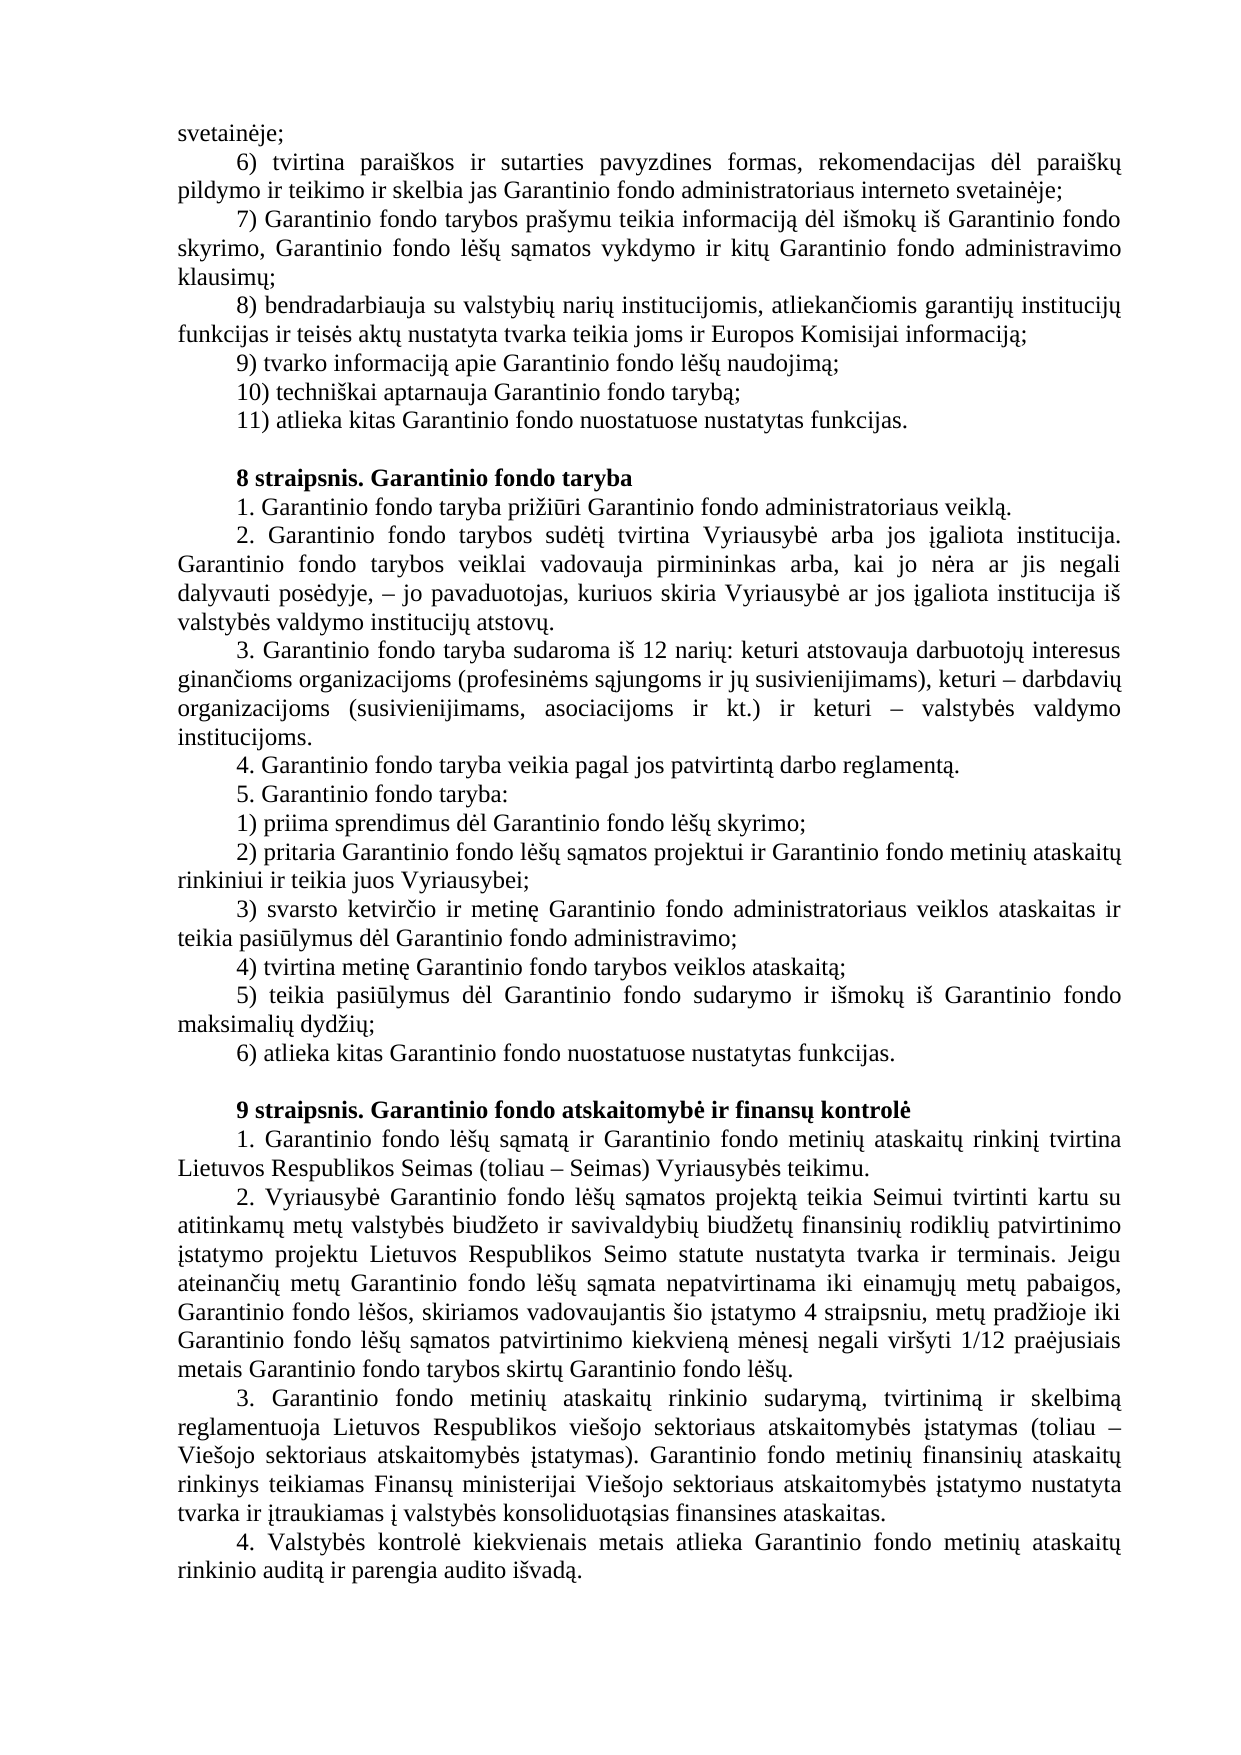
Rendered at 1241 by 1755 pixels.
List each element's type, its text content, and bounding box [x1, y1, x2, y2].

text 4. Garantinio fondo taryba veikia pagal jos patvirtintą darbo reglamentą. [177, 751, 1122, 779]
text svetainėje; [177, 118, 1122, 147]
text 4. Valstybės kontrolė kiekvienais metais atlieka Garantinio fondo metinių ataskaitų rinkinio auditą ir parengia audito išvadą. [177, 1527, 1122, 1584]
text 4) tvirtina metinę Garantinio fondo tarybos veiklos ataskaitą; [177, 952, 1122, 981]
text 9 straipsnis. Garantinio fondo atskaitomybė ir finansų kontrolė [177, 1096, 1122, 1124]
text 2) pritaria Garantinio fondo lėšų sąmatos projektui ir Garantinio fondo metinių ataskaitų rinkiniui ir teikia juos Vyriausybei; [177, 837, 1122, 894]
text 1) priima sprendimus dėl Garantinio fondo lėšų skyrimo; [177, 808, 1122, 837]
text 8) bendradarbiauja su valstybių narių institucijomis, atliekančiomis garantijų institucijų funkcijas ir teisės aktų nustatyta tvarka teikia joms ir Europos Komisijai informaciją; [177, 291, 1122, 348]
text 8 straipsnis. Garantinio fondo taryba [177, 463, 1122, 492]
text 9) tvarko informaciją apie Garantinio fondo lėšų naudojimą; [177, 348, 1122, 377]
text 10) techniškai aptarnauja Garantinio fondo tarybą; [177, 377, 1122, 406]
text 11) atlieka kitas Garantinio fondo nuostatuose nustatytas funkcijas. [177, 406, 1122, 434]
text 6) atlieka kitas Garantinio fondo nuostatuose nustatytas funkcijas. [177, 1038, 1122, 1067]
text 2. Garantinio fondo tarybos sudėtį tvirtina Vyriausybė arba jos įgaliota institucija. Garantinio fondo tarybos veiklai vadovauja pirmininkas arba, kai jo nėra ar jis negali dalyvauti posėdyje, – jo pavaduotojas, kuriuos skiria Vyriausybė ar jos įgaliota institucija iš valstybės valdymo institucijų atstovų. [177, 521, 1122, 636]
text 5. Garantinio fondo taryba: [177, 779, 1122, 808]
text 3. Garantinio fondo metinių ataskaitų rinkinio sudarymą, tvirtinimą ir skelbimą reglamentuoja Lietuvos Respublikos viešojo sektoriaus atskaitomybės įstatymas (toliau – Viešojo sektoriaus atskaitomybės įstatymas). Garantinio fondo metinių finansinių ataskaitų rinkinys teikiamas Finansų ministerijai Viešojo sektoriaus atskaitomybės įstatymo nustatyta tvarka ir įtraukiamas į valstybės konsoliduotąsias finansines ataskaitas. [177, 1383, 1122, 1527]
text 1. Garantinio fondo taryba prižiūri Garantinio fondo administratoriaus veiklą. [177, 492, 1122, 521]
text 7) Garantinio fondo tarybos prašymu teikia informaciją dėl išmokų iš Garantinio fondo skyrimo, Garantinio fondo lėšų sąmatos vykdymo ir kitų Garantinio fondo administravimo klausimų; [177, 204, 1122, 291]
text 2. Vyriausybė Garantinio fondo lėšų sąmatos projektą teikia Seimui tvirtinti kartu su atitinkamų metų valstybės biudžeto ir savivaldybių biudžetų finansinių rodiklių patvirtinimo įstatymo projektu Lietuvos Respublikos Seimo statute nustatyta tvarka ir terminais. Jeigu ateinančių metų Garantinio fondo lėšų sąmata nepatvirtinama iki einamųjų metų pabaigos, Garantinio fondo lėšos, skiriamos vadovaujantis šio įstatymo 4 straipsniu, metų pradžioje iki Garantinio fondo lėšų sąmatos patvirtinimo kiekvieną mėnesį negali viršyti 1/12 praėjusiais metais Garantinio fondo tarybos skirtų Garantinio fondo lėšų. [177, 1182, 1122, 1383]
text 1. Garantinio fondo lėšų sąmatą ir Garantinio fondo metinių ataskaitų rinkinį tvirtina Lietuvos Respublikos Seimas (toliau – Seimas) Vyriausybės teikimu. [177, 1124, 1122, 1182]
text 5) teikia pasiūlymus dėl Garantinio fondo sudarymo ir išmokų iš Garantinio fondo maksimalių dydžių; [177, 981, 1122, 1038]
text 3) svarsto ketvirčio ir metinę Garantinio fondo administratoriaus veiklos ataskaitas ir teikia pasiūlymus dėl Garantinio fondo administravimo; [177, 894, 1122, 952]
text 3. Garantinio fondo taryba sudaroma iš 12 narių: keturi atstovauja darbuotojų interesus ginančioms organizacijoms (profesinėms sąjungoms ir jų susivienijimams), keturi – darbdavių organizacijoms (susivienijimams, asociacijoms ir kt.) ir keturi – valstybės valdymo institucijoms. [177, 636, 1122, 751]
text 6) tvirtina paraiškos ir sutarties pavyzdines formas, rekomendacijas dėl paraiškų pildymo ir teikimo ir skelbia jas Garantinio fondo administratoriaus interneto svetainėje; [177, 147, 1122, 204]
